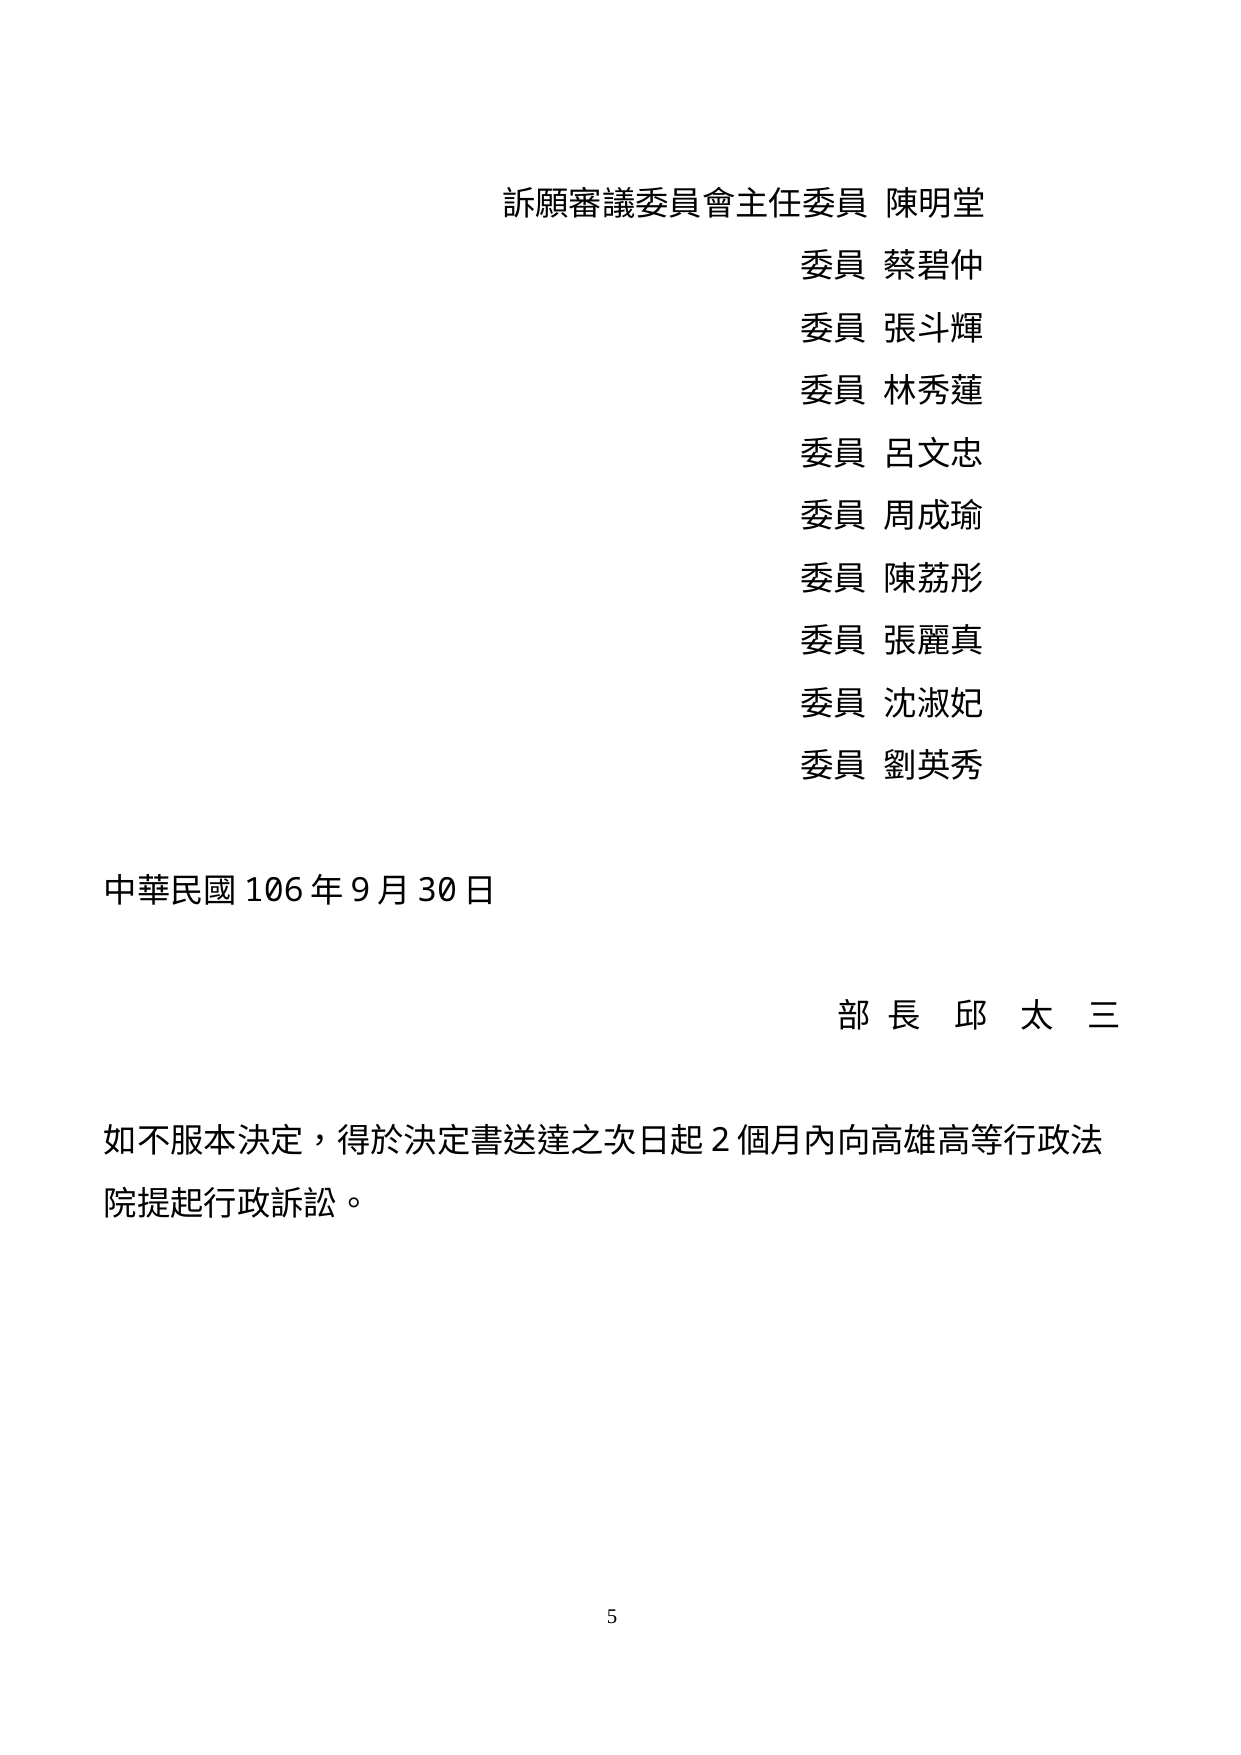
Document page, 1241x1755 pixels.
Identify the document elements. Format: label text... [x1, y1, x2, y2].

text 部 長 邱 太 三 [103, 971, 1120, 1034]
text 訴願審議委員會主任委員 陳明堂 [103, 159, 1120, 221]
text 如不服本決定，得於決定書送達之次日起2個月內向高雄高等行政法院提起行政訴訟。 [103, 1096, 1120, 1221]
text 委員 張麗真 [103, 596, 1120, 659]
text 中華民國106年9月30日 [103, 846, 1120, 909]
text 委員 林秀蓮 [103, 346, 1120, 409]
text 委員 呂文忠 [103, 409, 1120, 471]
text 委員 沈淑妃 [103, 659, 1120, 721]
text 委員 陳荔彤 [103, 534, 1120, 596]
text 委員 周成瑜 [103, 471, 1120, 534]
text 委員 劉英秀 [103, 721, 1120, 784]
text 委員 蔡碧仲 [103, 221, 1120, 284]
text 委員 張斗輝 [103, 284, 1120, 346]
